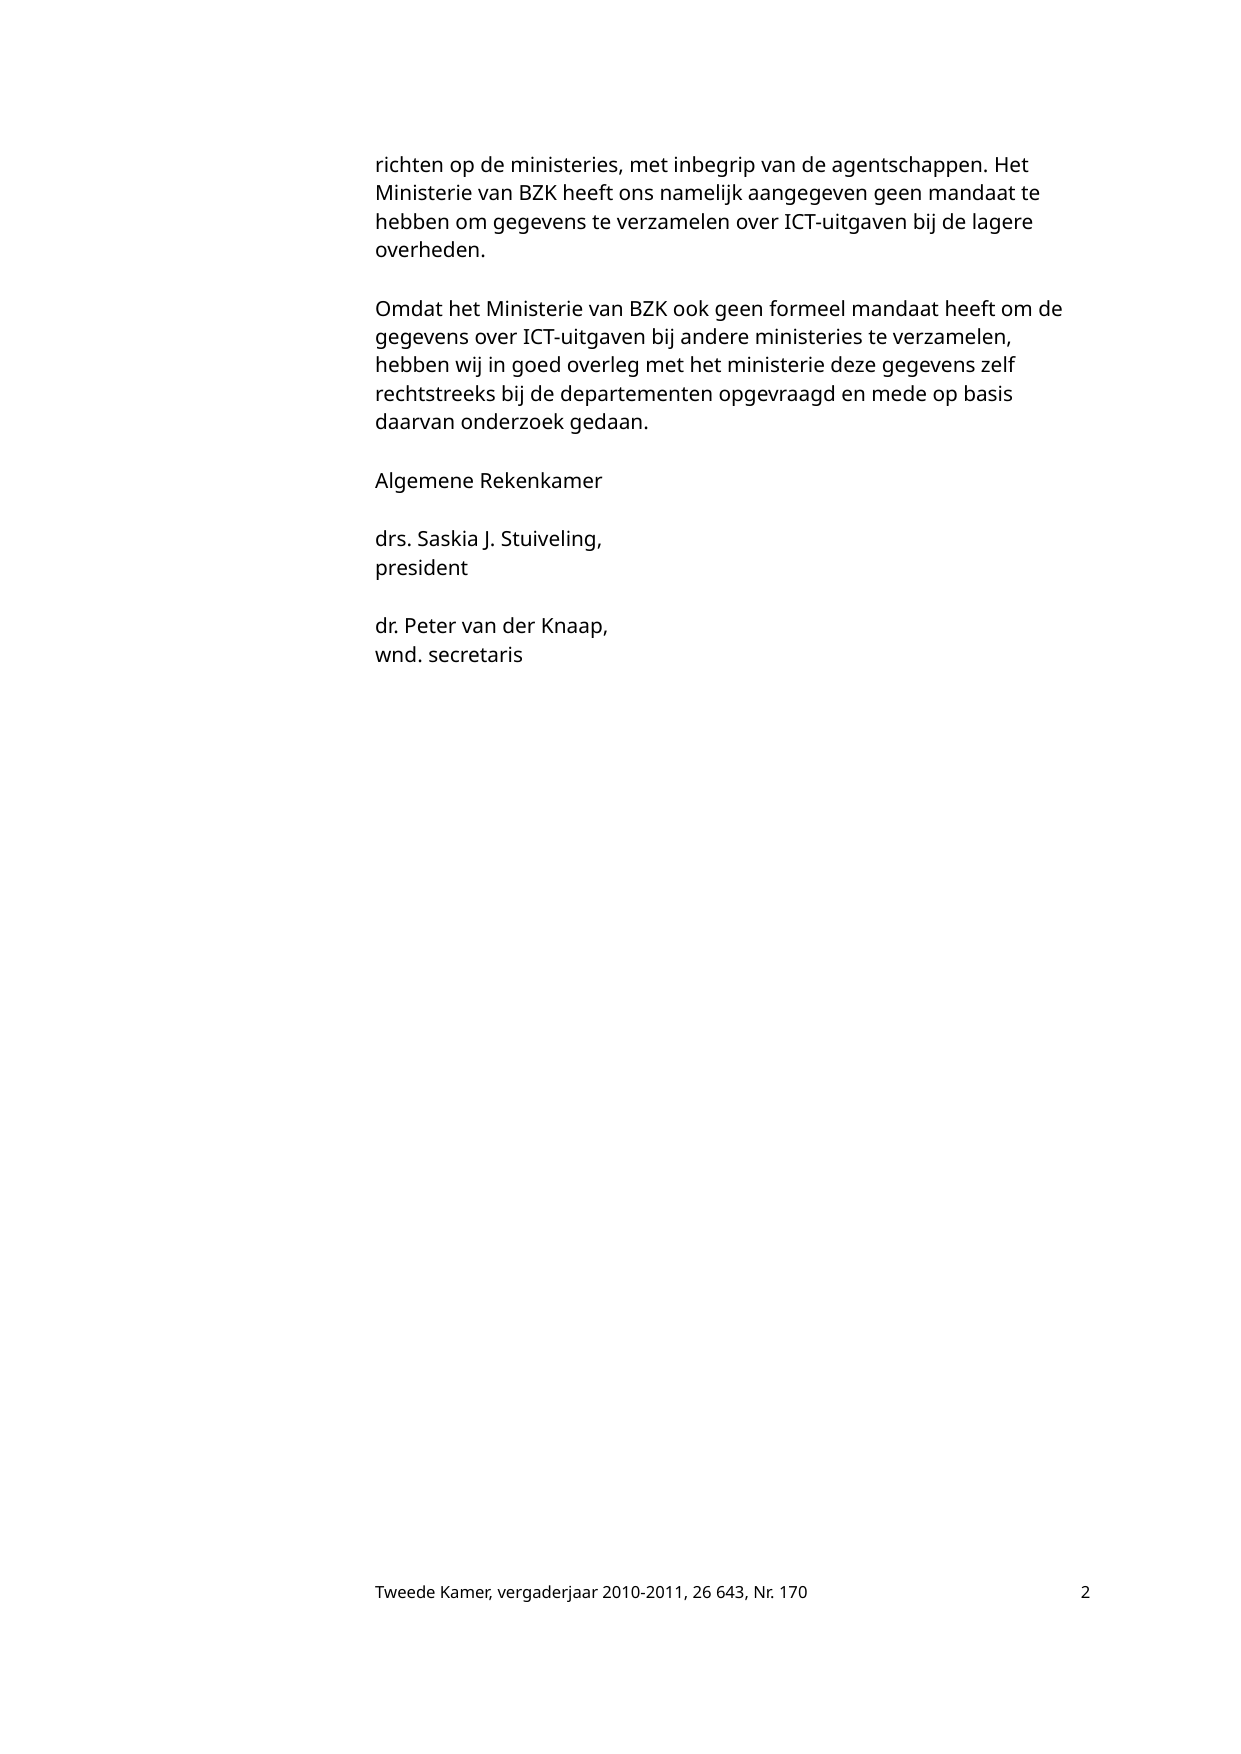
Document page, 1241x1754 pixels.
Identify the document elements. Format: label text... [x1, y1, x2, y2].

text dr. Peter van der Knaap, [375, 611, 1090, 640]
text drs. Saskia J. Stuiveling, [375, 524, 1090, 553]
text wnd. secretaris [375, 640, 1090, 668]
text Omdat het Ministerie van BZK ook geen formeel mandaat heeft om de gegevens over ICT-uitgaven bij andere ministeries te verzamelen, hebben wij in goed overleg met het ministerie deze gegevens zelf rechtstreeks bij de departementen opgevraagd en mede op basis daarvan onderzoek gedaan. [375, 294, 1090, 436]
text Algemene Rekenkamer [375, 466, 1090, 494]
text president [375, 553, 1090, 581]
text richten op de ministeries, met inbegrip van de agentschappen. Het Ministerie van BZK heeft ons namelijk aangegeven geen mandaat te hebben om gegevens te verzamelen over ICT-uitgaven bij de lagere overheden. [375, 150, 1090, 264]
